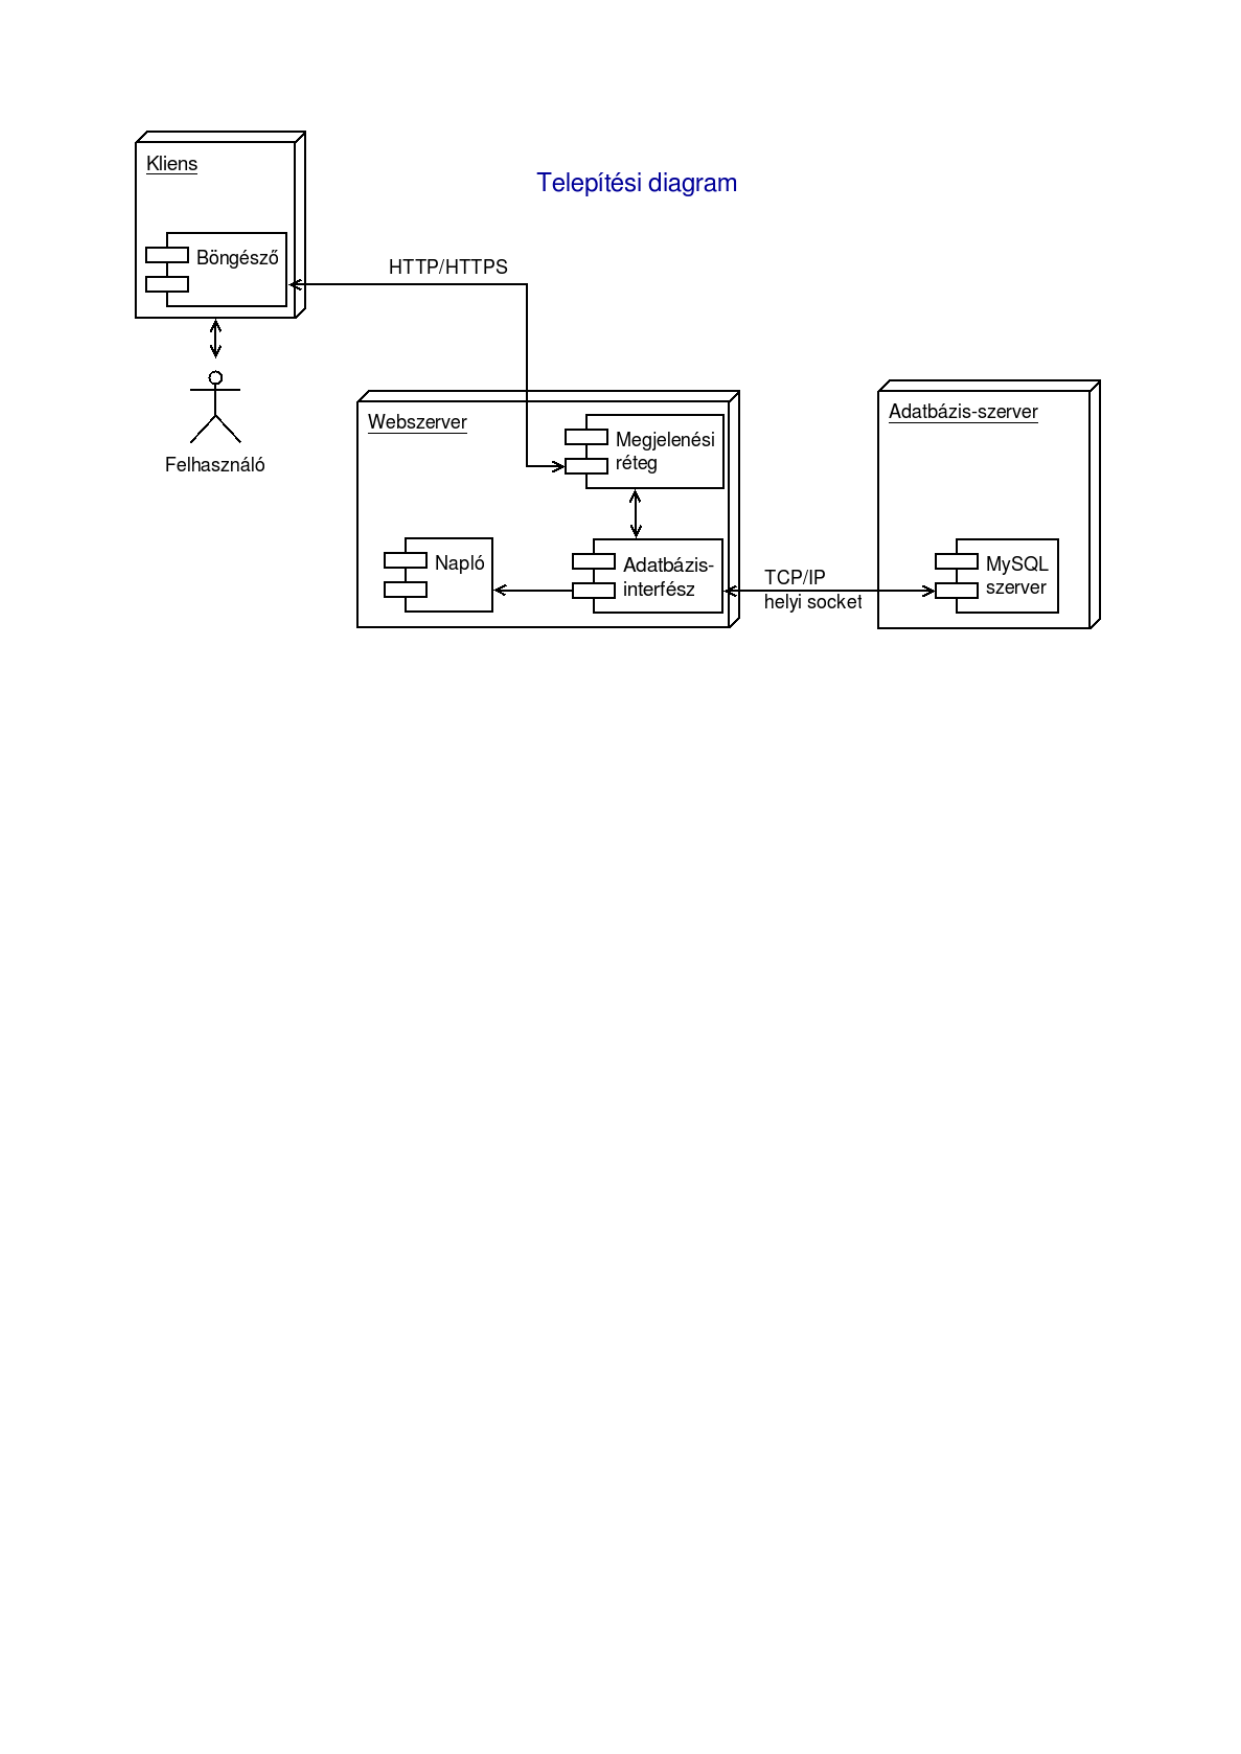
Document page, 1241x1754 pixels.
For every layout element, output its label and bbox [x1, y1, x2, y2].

picture [118, 118, 1123, 645]
